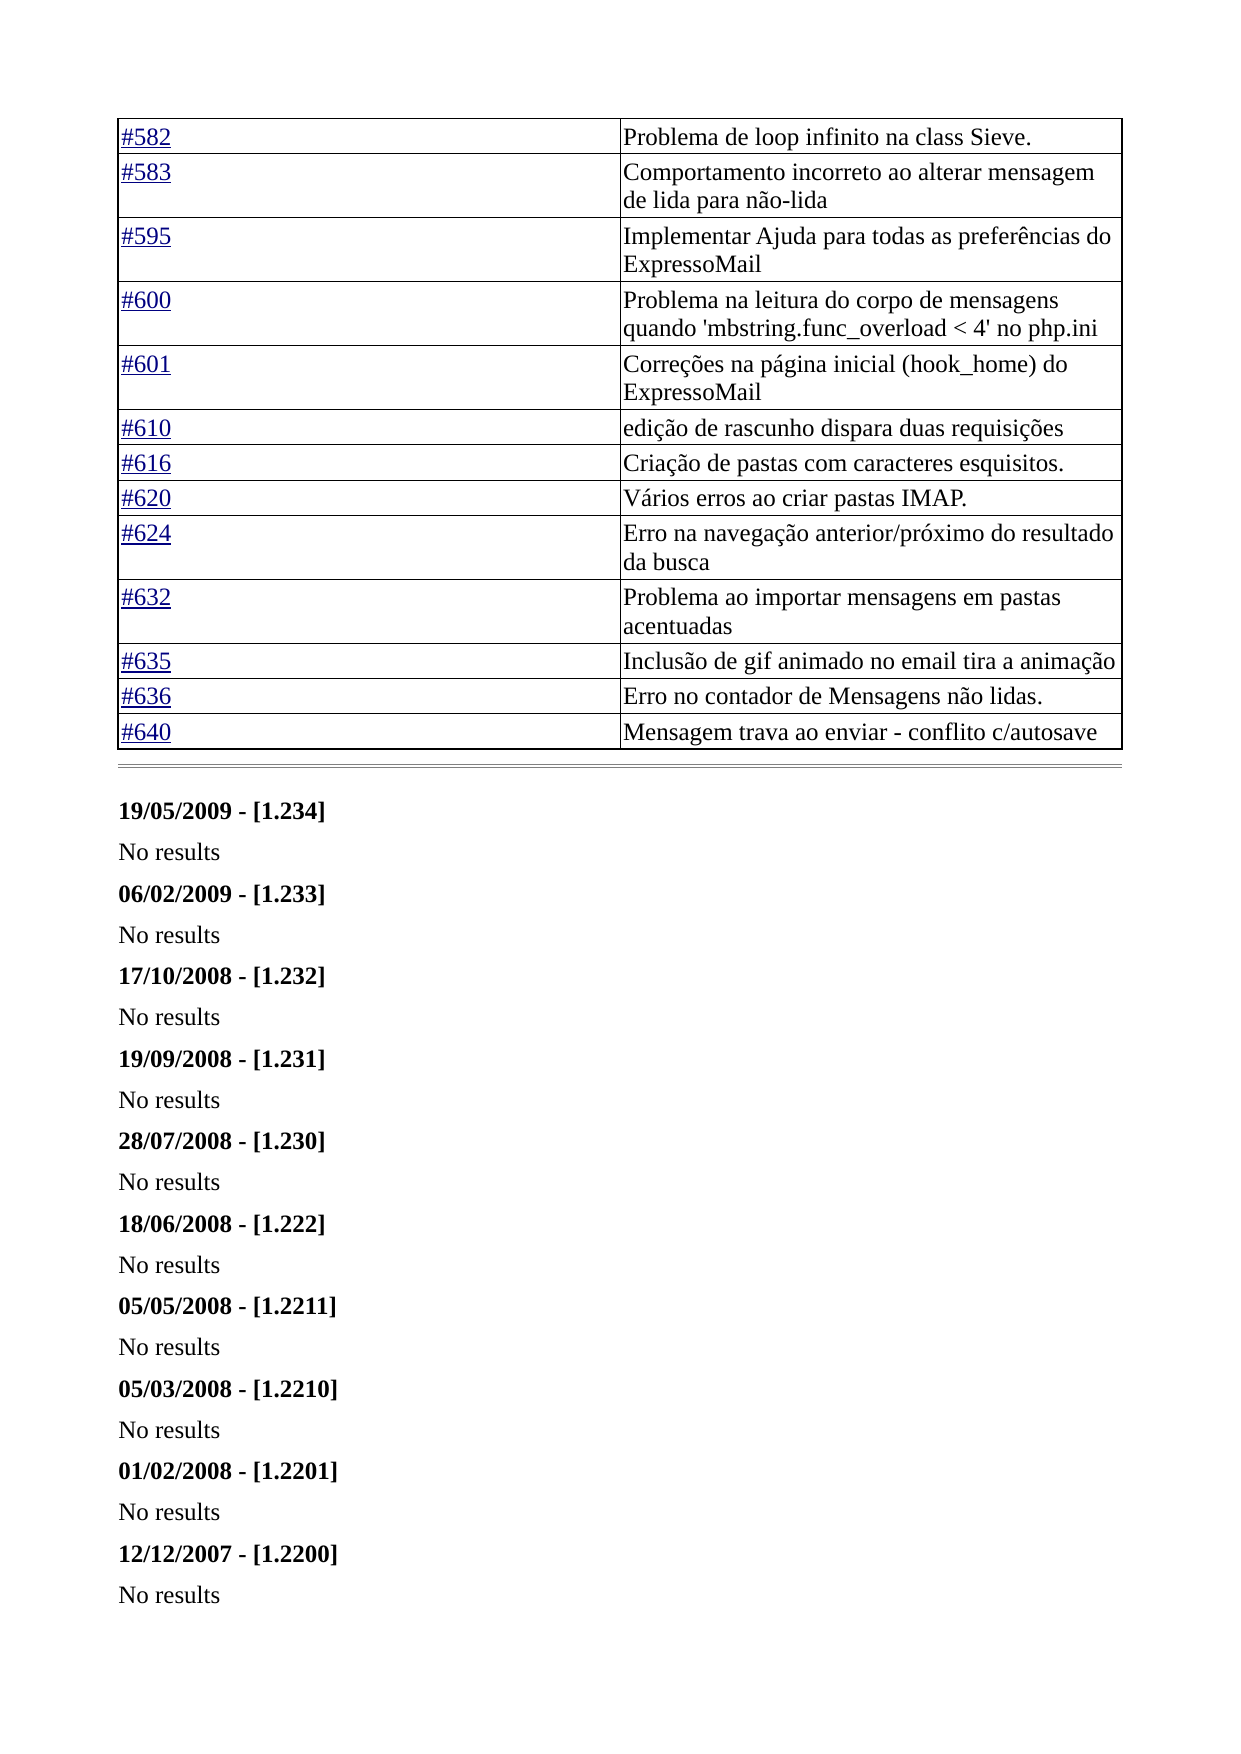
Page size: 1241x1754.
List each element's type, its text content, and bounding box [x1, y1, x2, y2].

text No results [118, 1167, 1122, 1196]
text No results [118, 920, 1122, 949]
table_cell Comportamento incorreto ao alterar mensagem de lida para não-lida [621, 154, 1121, 217]
text 12/12/2007 - [1.2200] [118, 1539, 1122, 1567]
table_cell #601 [119, 346, 620, 409]
text No results [118, 1497, 1122, 1526]
table_cell #635 [119, 644, 620, 678]
table_cell Correções na página inicial (hook_home) do ExpressoMail [621, 346, 1121, 409]
text No results [118, 1002, 1122, 1031]
table_cell #583 [119, 154, 620, 217]
table_cell #636 [119, 679, 620, 713]
table_cell Erro na navegação anterior/próximo do resultado da busca [621, 516, 1121, 579]
text 19/05/2009 - [1.234] [118, 796, 1122, 825]
text No results [118, 1580, 1122, 1609]
table_cell Problema ao importar mensagens em pastas acentuadas [621, 580, 1121, 643]
table_cell #595 [119, 218, 620, 281]
table_cell #632 [119, 580, 620, 643]
table_cell Problema de loop infinito na class Sieve. [621, 119, 1121, 153]
text 17/10/2008 - [1.232] [118, 961, 1122, 990]
table_cell #600 [119, 282, 620, 345]
text 19/09/2008 - [1.231] [118, 1044, 1122, 1072]
table_cell #620 [119, 481, 620, 515]
text 28/07/2008 - [1.230] [118, 1126, 1122, 1155]
table_cell Erro no contador de Mensagens não lidas. [621, 679, 1121, 713]
table_cell Implementar Ajuda para todas as preferências do ExpressoMail [621, 218, 1121, 281]
table_cell edição de rascunho dispara duas requisições [621, 410, 1121, 444]
table_cell Problema na leitura do corpo de mensagens quando 'mbstring.func_overload < 4' no php.ini [621, 282, 1121, 345]
table_cell Criação de pastas com caracteres esquisitos. [621, 445, 1121, 479]
table_cell Vários erros ao criar pastas IMAP. [621, 481, 1121, 515]
text No results [118, 1250, 1122, 1279]
text No results [118, 837, 1122, 866]
text No results [118, 1332, 1122, 1361]
text 01/02/2008 - [1.2201] [118, 1456, 1122, 1485]
table_cell #582 [119, 119, 620, 153]
text No results [118, 1415, 1122, 1444]
text 06/02/2009 - [1.233] [118, 879, 1122, 907]
text 05/05/2008 - [1.2211] [118, 1291, 1122, 1320]
table_cell #616 [119, 445, 620, 479]
table_cell #640 [119, 714, 620, 748]
text 18/06/2008 - [1.222] [118, 1209, 1122, 1237]
text 05/03/2008 - [1.2210] [118, 1374, 1122, 1402]
table_cell #624 [119, 516, 620, 579]
table_cell Mensagem trava ao enviar - conflito c/autosave [621, 714, 1121, 748]
text No results [118, 1085, 1122, 1114]
table_cell #610 [119, 410, 620, 444]
table_cell Inclusão de gif animado no email tira a animação [621, 644, 1121, 678]
